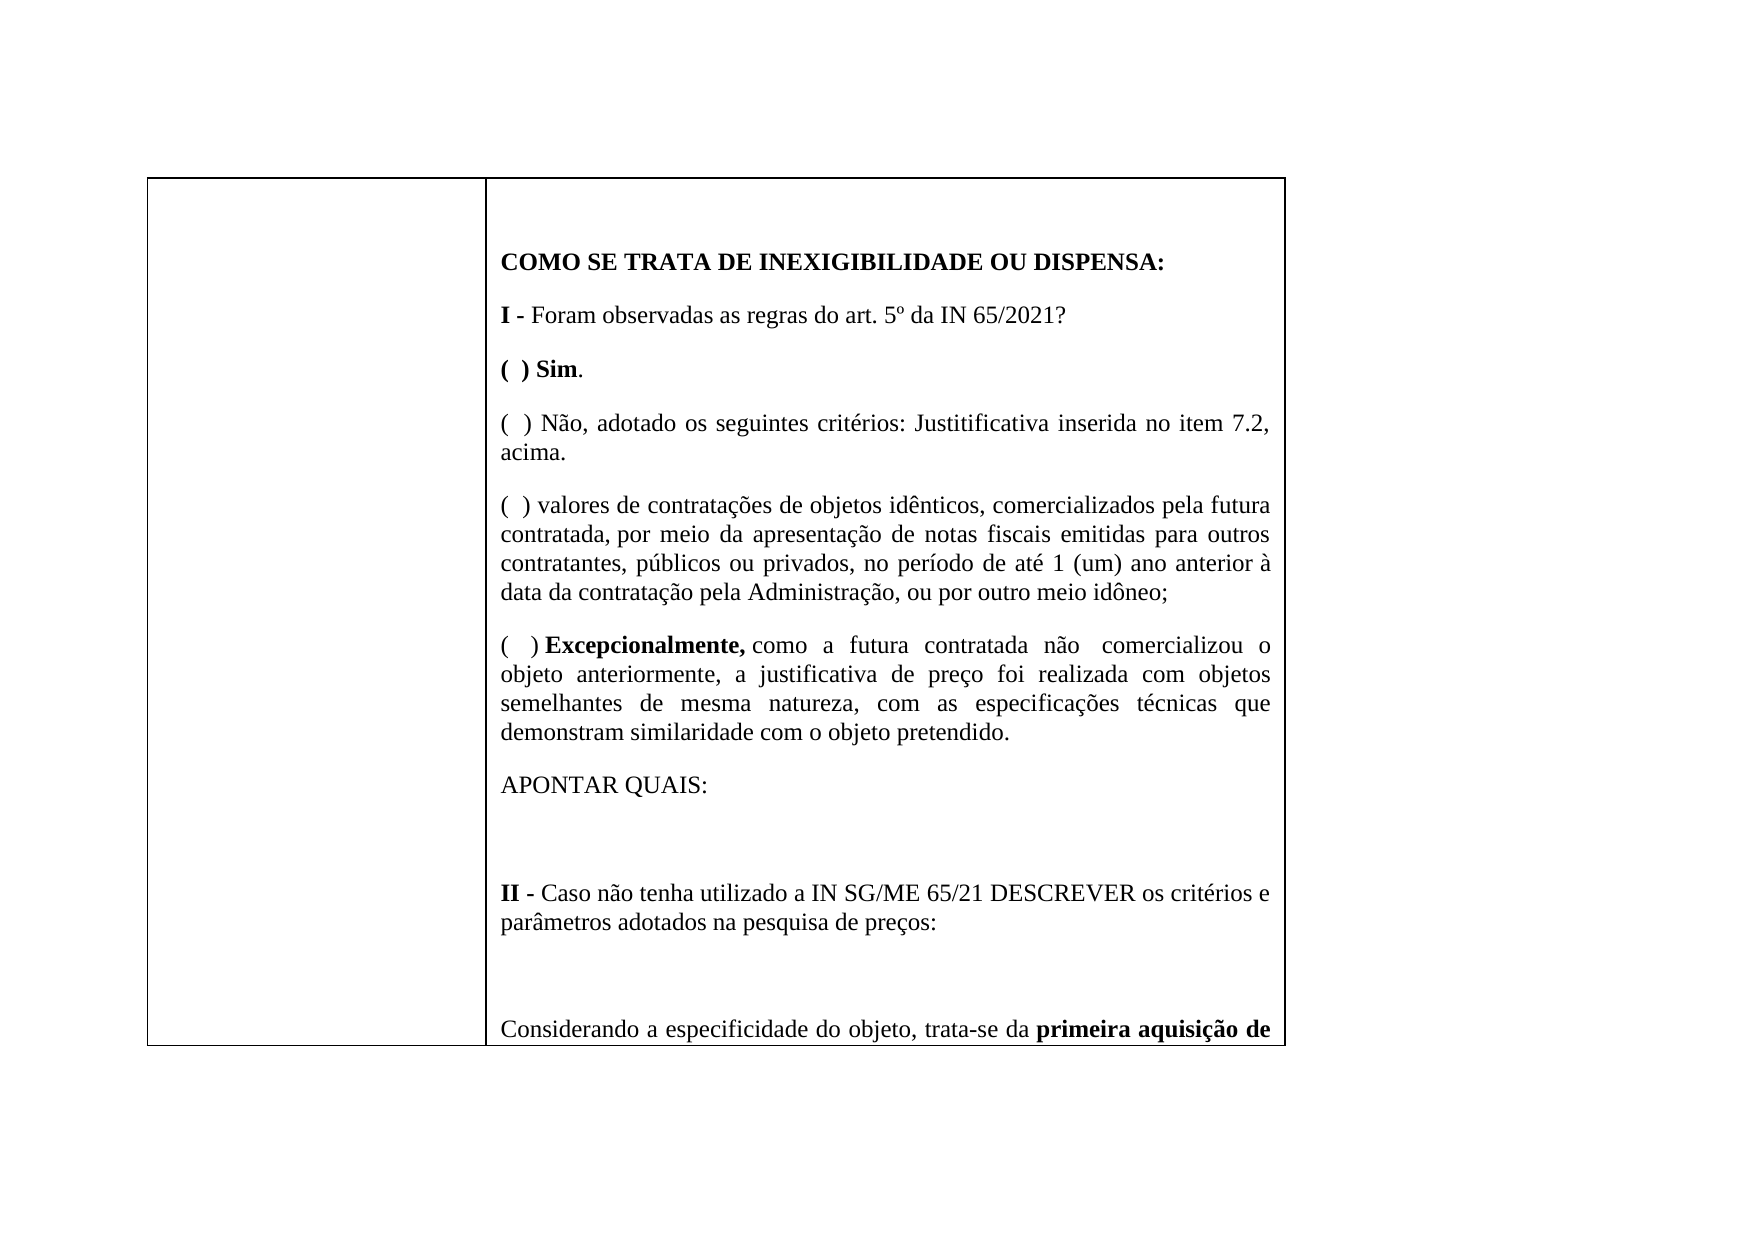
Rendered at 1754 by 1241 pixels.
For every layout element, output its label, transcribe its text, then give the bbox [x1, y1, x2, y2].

table_cell COMO SE TRATA DE INEXIGIBILIDADE OU DISPENSA: I - Foram observadas as regras do art. 5º da IN 65/2021? ( ) Sim. ( ) Não, adotado os seguintes critérios: Justitificativa inserida no item 7.2, acima. ( ) valores de contratações de objetos idênticos, comercializados pela futura contratada, por meio da apresentação de notas fiscais emitidas para outros contratantes, públicos ou privados, no período de até 1 (um) ano anterior à data da contratação pela Administração, ou por outro meio idôneo; ( ) Excepcionalmente, como a futura contratada não comercializou o objeto anteriormente, a justificativa de preço foi realizada com objetos semelhantes de mesma natureza, com as especificações técnicas que demonstram similaridade com o objeto pretendido. APONTAR QUAIS: II - Caso não tenha utilizado a IN SG/ME 65/21 DESCREVER os critérios e parâmetros adotados na pesquisa de preços: Considerando a especificidade do objeto, trata-se da primeira aquisição de [487, 179, 1284, 1044]
table_cell [148, 179, 485, 1044]
